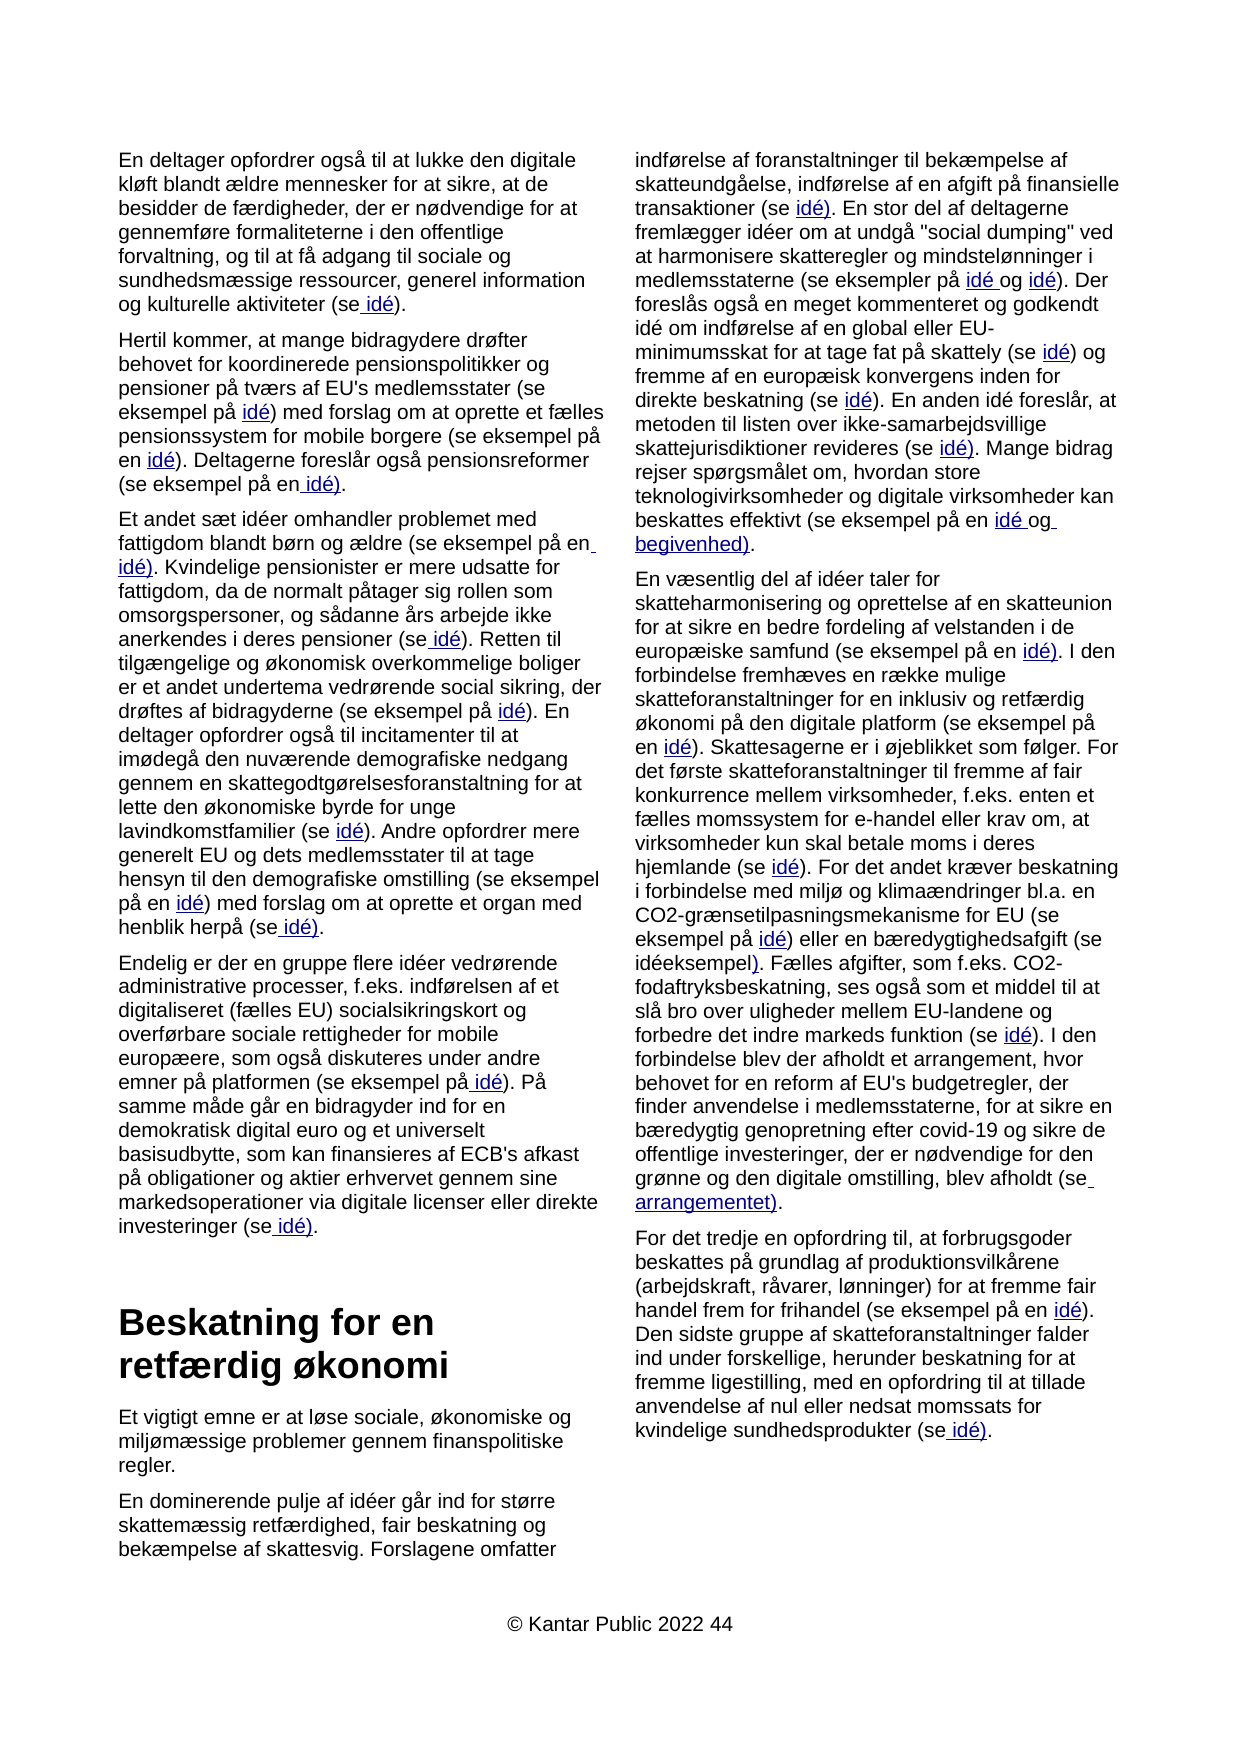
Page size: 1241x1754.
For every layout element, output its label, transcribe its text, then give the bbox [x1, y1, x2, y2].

text En væsentlig del af idéer taler for skatteharmonisering og oprettelse af en skatteunion for at sikre en bedre fordeling af velstanden i de europæiske samfund (se eksempel på en idé). I den forbindelse fremhæves en række mulige skatteforanstaltninger for en inklusiv og retfærdig økonomi på den digitale platform (se eksempel på en idé). Skattesagerne er i øjeblikket som følger. For det første skatteforanstaltninger til fremme af fair konkurrence mellem virksomheder, f.eks. enten et fælles momssystem for e-handel eller krav om, at virksomheder kun skal betale moms i deres hjemlande (se idé). For det andet kræver beskatning i forbindelse med miljø og klimaændringer bl.a. en CO2-grænsetilpasningsmekanisme for EU (se eksempel på idé) eller en bæredygtighedsafgift (se idéeksempel). Fælles afgifter, som f.eks. CO2-fodaftryksbeskatning, ses også som et middel til at slå bro over uligheder mellem EU-landene og forbedre det indre markeds funktion (se idé). I den forbindelse blev der afholdt et arrangement, hvor behovet for en reform af EU's budgetregler, der finder anvendelse i medlemsstaterne, for at sikre en bæredygtig genopretning efter covid-19 og sikre de offentlige investeringer, der er nødvendige for den grønne og den digitale omstilling, blev afholdt (se arrangementet). [635, 567, 1122, 1214]
text For det tredje en opfordring til, at forbrugsgoder beskattes på grundlag af produktionsvilkårene (arbejdskraft, råvarer, lønninger) for at fremme fair handel frem for frihandel (se eksempel på en idé). Den sidste gruppe af skatteforanstaltninger falder ind under forskellige, herunder beskatning for at fremme ligestilling, med en opfordring til at tillade anvendelse af nul eller nedsat momssats for kvindelige sundhedsprodukter (se idé). [635, 1226, 1122, 1442]
text En deltager opfordrer også til at lukke den digitale kløft blandt ældre mennesker for at sikre, at de besidder de færdigheder, der er nødvendige for at gennemføre formaliteterne i den offentlige forvaltning, og til at få adgang til sociale og sundhedsmæssige ressourcer, generel information og kulturelle aktiviteter (se idé). [118, 148, 605, 316]
text Et vigtigt emne er at løse sociale, økonomiske og miljømæssige problemer gennem finanspolitiske regler. [118, 1405, 605, 1477]
text Hertil kommer, at mange bidragydere drøfter behovet for koordinerede pensionspolitikker og pensioner på tværs af EU's medlemsstater (se eksempel på idé) med forslag om at oprette et fælles pensionssystem for mobile borgere (se eksempel på en idé). Deltagerne foreslår også pensionsreformer (se eksempel på en idé). [118, 328, 605, 495]
text indførelse af foranstaltninger til bekæmpelse af skatteundgåelse, indførelse af en afgift på finansielle transaktioner (se idé). En stor del af deltagerne fremlægger idéer om at undgå "social dumping" ved at harmonisere skatteregler og mindstelønninger i medlemsstaterne (se eksempler på idé og idé). Der foreslås også en meget kommenteret og godkendt idé om indførelse af en global eller EU-minimumsskat for at tage fat på skattely (se idé) og fremme af en europæisk konvergens inden for direkte beskatning (se idé). En anden idé foreslår, at metoden til listen over ikke-samarbejdsvillige skattejurisdiktioner revideres (se idé). Mange bidrag rejser spørgsmålet om, hvordan store teknologivirksomheder og digitale virksomheder kan beskattes effektivt (se eksempel på en idé og begivenhed). [635, 148, 1122, 555]
text En dominerende pulje af idéer går ind for større skattemæssig retfærdighed, fair beskatning og bekæmpelse af skattesvig. Forslagene omfatter [118, 1489, 605, 1561]
text Endelig er der en gruppe flere idéer vedrørende administrative processer, f.eks. indførelsen af et digitaliseret (fælles EU) socialsikringskort og overførbare sociale rettigheder for mobile europæere, som også diskuteres under andre emner på platformen (se eksempel på idé). På samme måde går en bidragyder ind for en demokratisk digital euro og et universelt basisudbytte, som kan finansieres af ECB's afkast på obligationer og aktier erhvervet gennem sine markedsoperationer via digitale licenser eller direkte investeringer (se idé). [118, 950, 605, 1238]
subtitle Beskatning for en retfærdig økonomi [118, 1300, 605, 1387]
text Et andet sæt idéer omhandler problemet med fattigdom blandt børn og ældre (se eksempel på en idé). Kvindelige pensionister er mere udsatte for fattigdom, da de normalt påtager sig rollen som omsorgspersoner, og sådanne års arbejde ikke anerkendes i deres pensioner (se idé). Retten til tilgængelige og økonomisk overkommelige boliger er et andet undertema vedrørende social sikring, der drøftes af bidragyderne (se eksempel på idé). En deltager opfordrer også til incitamenter til at imødegå den nuværende demografiske nedgang gennem en skattegodtgørelsesforanstaltning for at lette den økonomiske byrde for unge lavindkomstfamilier (se idé). Andre opfordrer mere generelt EU og dets medlemsstater til at tage hensyn til den demografiske omstilling (se eksempel på en idé) med forslag om at oprette et organ med henblik herpå (se idé). [118, 507, 605, 938]
